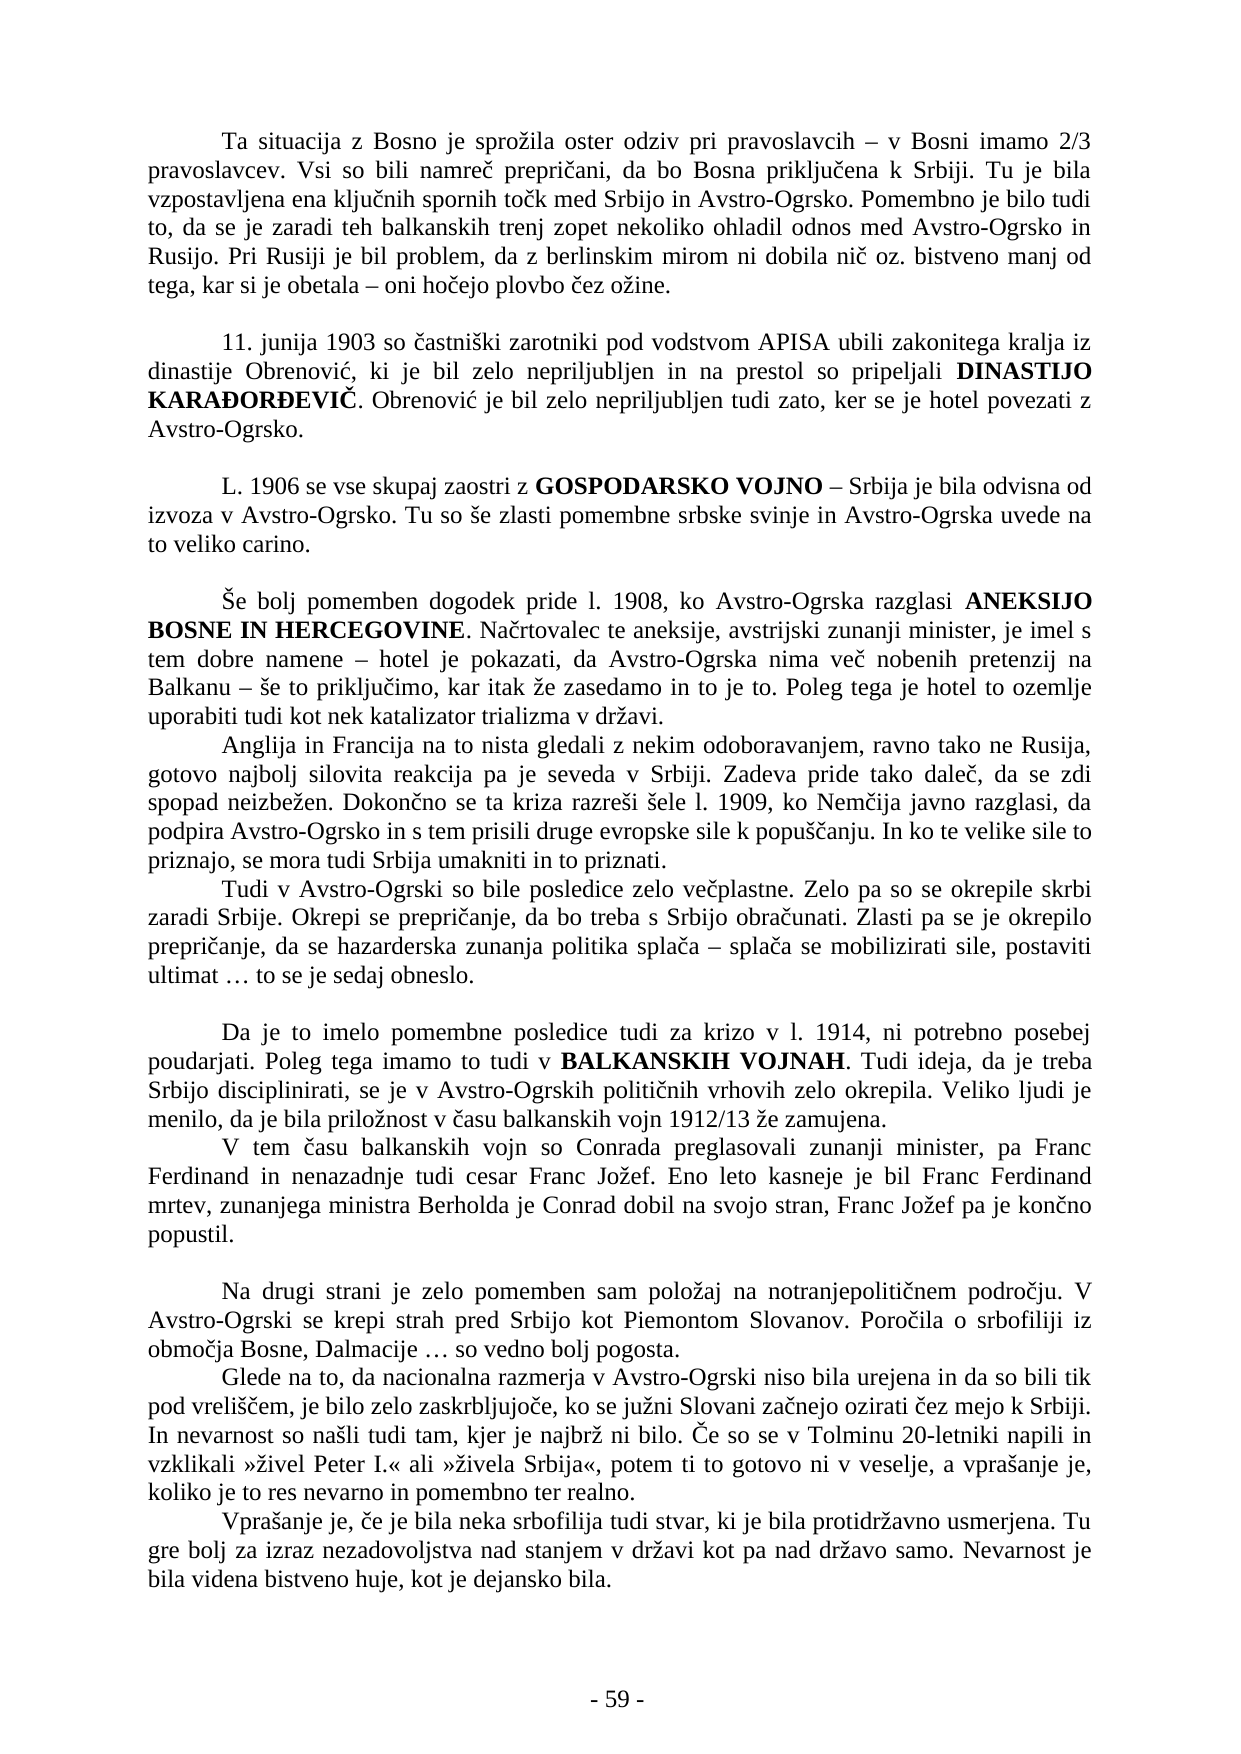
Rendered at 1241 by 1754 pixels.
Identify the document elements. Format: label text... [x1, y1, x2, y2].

text Tudi v Avstro-Ogrski so bile posledice zelo večplastne. Zelo pa so se okrepile skrbi zaradi Srbije. Okrepi se prepričanje, da bo treba s Srbijo obračunati. Zlasti pa se je okrepilo prepričanje, da se hazarderska zunanja politika splača – splača se mobilizirati sile, postaviti ultimat … to se je sedaj obneslo. [148, 874, 1093, 989]
text Da je to imelo pomembne posledice tudi za krizo v l. 1914, ni potrebno posebej poudarjati. Poleg tega imamo to tudi v BALKANSKIH VOJNAH. Tudi ideja, da je treba Srbijo disciplinirati, se je v Avstro-Ogrskih političnih vrhovih zelo okrepila. Veliko ljudi je menilo, da je bila priložnost v času balkanskih vojn 1912/13 že zamujena. [148, 1017, 1093, 1132]
text V tem času balkanskih vojn so Conrada preglasovali zunanji minister, pa Franc Ferdinand in nenazadnje tudi cesar Franc Jožef. Eno leto kasneje je bil Franc Ferdinand mrtev, zunanjega ministra Berholda je Conrad dobil na svojo stran, Franc Jožef pa je končno popustil. [148, 1132, 1093, 1247]
text Na drugi strani je zelo pomemben sam položaj na notranjepolitičnem področju. V Avstro-Ogrski se krepi strah pred Srbijo kot Piemontom Slovanov. Poročila o srbofiliji iz območja Bosne, Dalmacije … so vedno bolj pogosta. [148, 1276, 1093, 1362]
text Ta situacija z Bosno je sprožila oster odziv pri pravoslavcih – v Bosni imamo 2/3 pravoslavcev. Vsi so bili namreč prepričani, da bo Bosna priključena k Srbiji. Tu je bila vzpostavljena ena ključnih spornih točk med Srbijo in Avstro-Ogrsko. Pomembno je bilo tudi to, da se je zaradi teh balkanskih trenj zopet nekoliko ohladil odnos med Avstro-Ogrsko in Rusijo. Pri Rusiji je bil problem, da z berlinskim mirom ni dobila nič oz. bistveno manj od tega, kar si je obetala – oni hočejo plovbo čez ožine. [148, 126, 1093, 299]
text Vprašanje je, če je bila neka srbofilija tudi stvar, ki je bila protidržavno usmerjena. Tu gre bolj za izraz nezadovoljstva nad stanjem v državi kot pa nad državo samo. Nevarnost je bila videna bistveno huje, kot je dejansko bila. [148, 1506, 1093, 1592]
text 11. junija 1903 so častniški zarotniki pod vodstvom APISA ubili zakonitega kralja iz dinastije Obrenović, ki je bil zelo nepriljubljen in na prestol so pripeljali DINASTIJO KARAĐORĐEVIČ. Obrenović je bil zelo nepriljubljen tudi zato, ker se je hotel povezati z Avstro-Ogrsko. [148, 327, 1093, 442]
text Glede na to, da nacionalna razmerja v Avstro-Ogrski niso bila urejena in da so bili tik pod vreliščem, je bilo zelo zaskrbljujoče, ko se južni Slovani začnejo ozirati čez mejo k Srbiji. In nevarnost so našli tudi tam, kjer je najbrž ni bilo. Če so se v Tolminu 20-letniki napili in vzklikali »živel Peter I.« ali »živela Srbija«, potem ti to gotovo ni v veselje, a vprašanje je, koliko je to res nevarno in pomembno ter realno. [148, 1362, 1093, 1506]
text Anglija in Francija na to nista gledali z nekim odoboravanjem, ravno tako ne Rusija, gotovo najbolj silovita reakcija pa je seveda v Srbiji. Zadeva pride tako daleč, da se zdi spopad neizbežen. Dokončno se ta kriza razreši šele l. 1909, ko Nemčija javno razglasi, da podpira Avstro-Ogrsko in s tem prisili druge evropske sile k popuščanju. In ko te velike sile to priznajo, se mora tudi Srbija umakniti in to priznati. [148, 730, 1093, 874]
text Še bolj pomemben dogodek pride l. 1908, ko Avstro-Ogrska razglasi ANEKSIJO BOSNE IN HERCEGOVINE. Načrtovalec te aneksije, avstrijski zunanji minister, je imel s tem dobre namene – hotel je pokazati, da Avstro-Ogrska nima več nobenih pretenzij na Balkanu – še to priključimo, kar itak že zasedamo in to je to. Poleg tega je hotel to ozemlje uporabiti tudi kot nek katalizator trializma v državi. [148, 586, 1093, 730]
text L. 1906 se vse skupaj zaostri z GOSPODARSKO VOJNO – Srbija je bila odvisna od izvoza v Avstro-Ogrsko. Tu so še zlasti pomembne srbske svinje in Avstro-Ogrska uvede na to veliko carino. [148, 471, 1093, 557]
